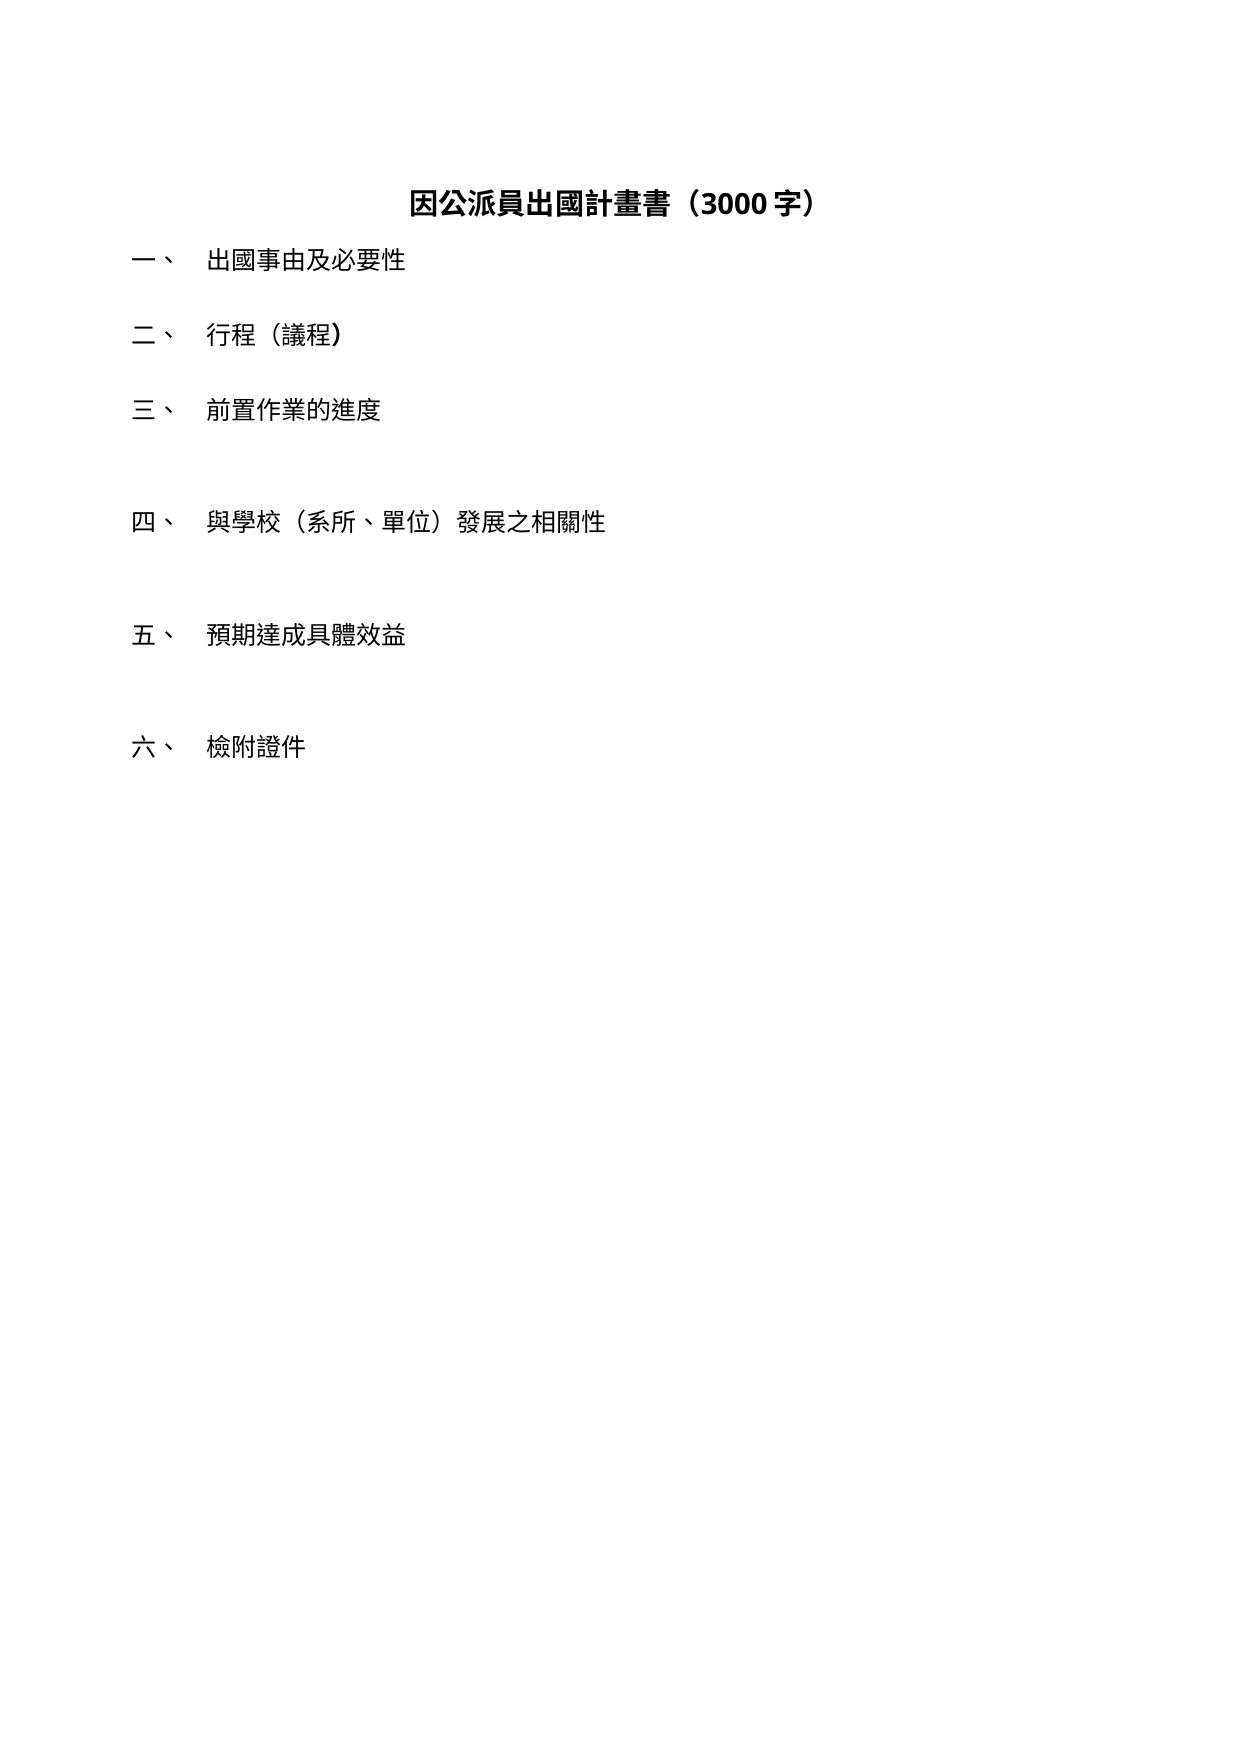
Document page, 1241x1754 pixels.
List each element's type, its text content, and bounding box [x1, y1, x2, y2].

text 因公派員出國計畫書（3000字） [187, 164, 1053, 239]
list 與學校（系所、單位）發展之相關性 [131, 502, 1053, 539]
list 出國事由及必要性 [131, 239, 1053, 277]
list 預期達成具體效益 [131, 614, 1053, 652]
list 檢附證件 [131, 727, 1053, 764]
list 行程（議程） [131, 314, 1053, 352]
list 前置作業的進度 [131, 389, 1053, 427]
